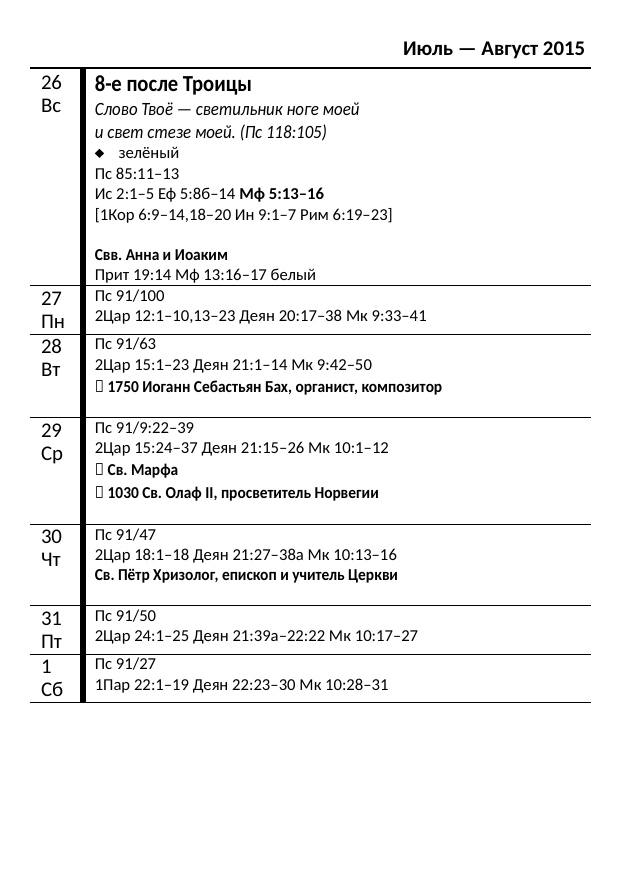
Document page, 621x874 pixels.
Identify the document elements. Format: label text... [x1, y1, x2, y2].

table_header Июль — Август 2015 [30, 30, 591, 67]
table_cell Пс 91/63 2Цар 15:1–23 Деян 21:1–14 Мк 9:42–50  1750 Иоганн Себастьян Бах, органист, композитор [86, 335, 591, 417]
table_cell 26 Вс [30, 69, 80, 285]
table_cell 29 Ср [30, 418, 80, 524]
table_cell Пс 91/100 2Цар 12:1–10,13–23 Деян 20:17–38 Мк 9:33–41 [86, 286, 591, 333]
table_cell 1 Сб [30, 655, 80, 702]
table_cell 31 Пт [30, 606, 80, 653]
table_cell Пс 91/50 2Цар 24:1–25 Деян 21:39а–22:22 Мк 10:17–27 [86, 606, 591, 653]
table_cell 8-е после Троицы Слово Твоё — светильник ноге моей и свет стезе моей. (Пс 118:105) зелёный Пс 85:11–13 Ис 2:1–5 Еф 5:8б–14 Мф 5:13–16 [1Кор 6:9–14,18–20 Ин 9:1–7 Рим 6:19–23] Свв. Анна и Иоаким Прит 19:14 Мф 13:16–17 белый [86, 69, 591, 285]
table_cell 27 Пн [30, 286, 80, 333]
table_cell Пс 91/47 2Цар 18:1–18 Деян 21:27–38а Мк 10:13–16 Св. Пётр Хризолог, епископ и учитель Церкви [86, 525, 591, 605]
table_cell Пс 91/27 1Пар 22:1–19 Деян 22:23–30 Мк 10:28–31 [86, 655, 591, 702]
table_cell Пс 91/9:22–39 2Цар 15:24–37 Деян 21:15–26 Мк 10:1–12  Св. Марфа  1030 Св. Олаф II, просветитель Норвегии [86, 418, 591, 524]
table_cell 30 Чт [30, 525, 80, 605]
table_cell 28 Вт [30, 335, 80, 417]
